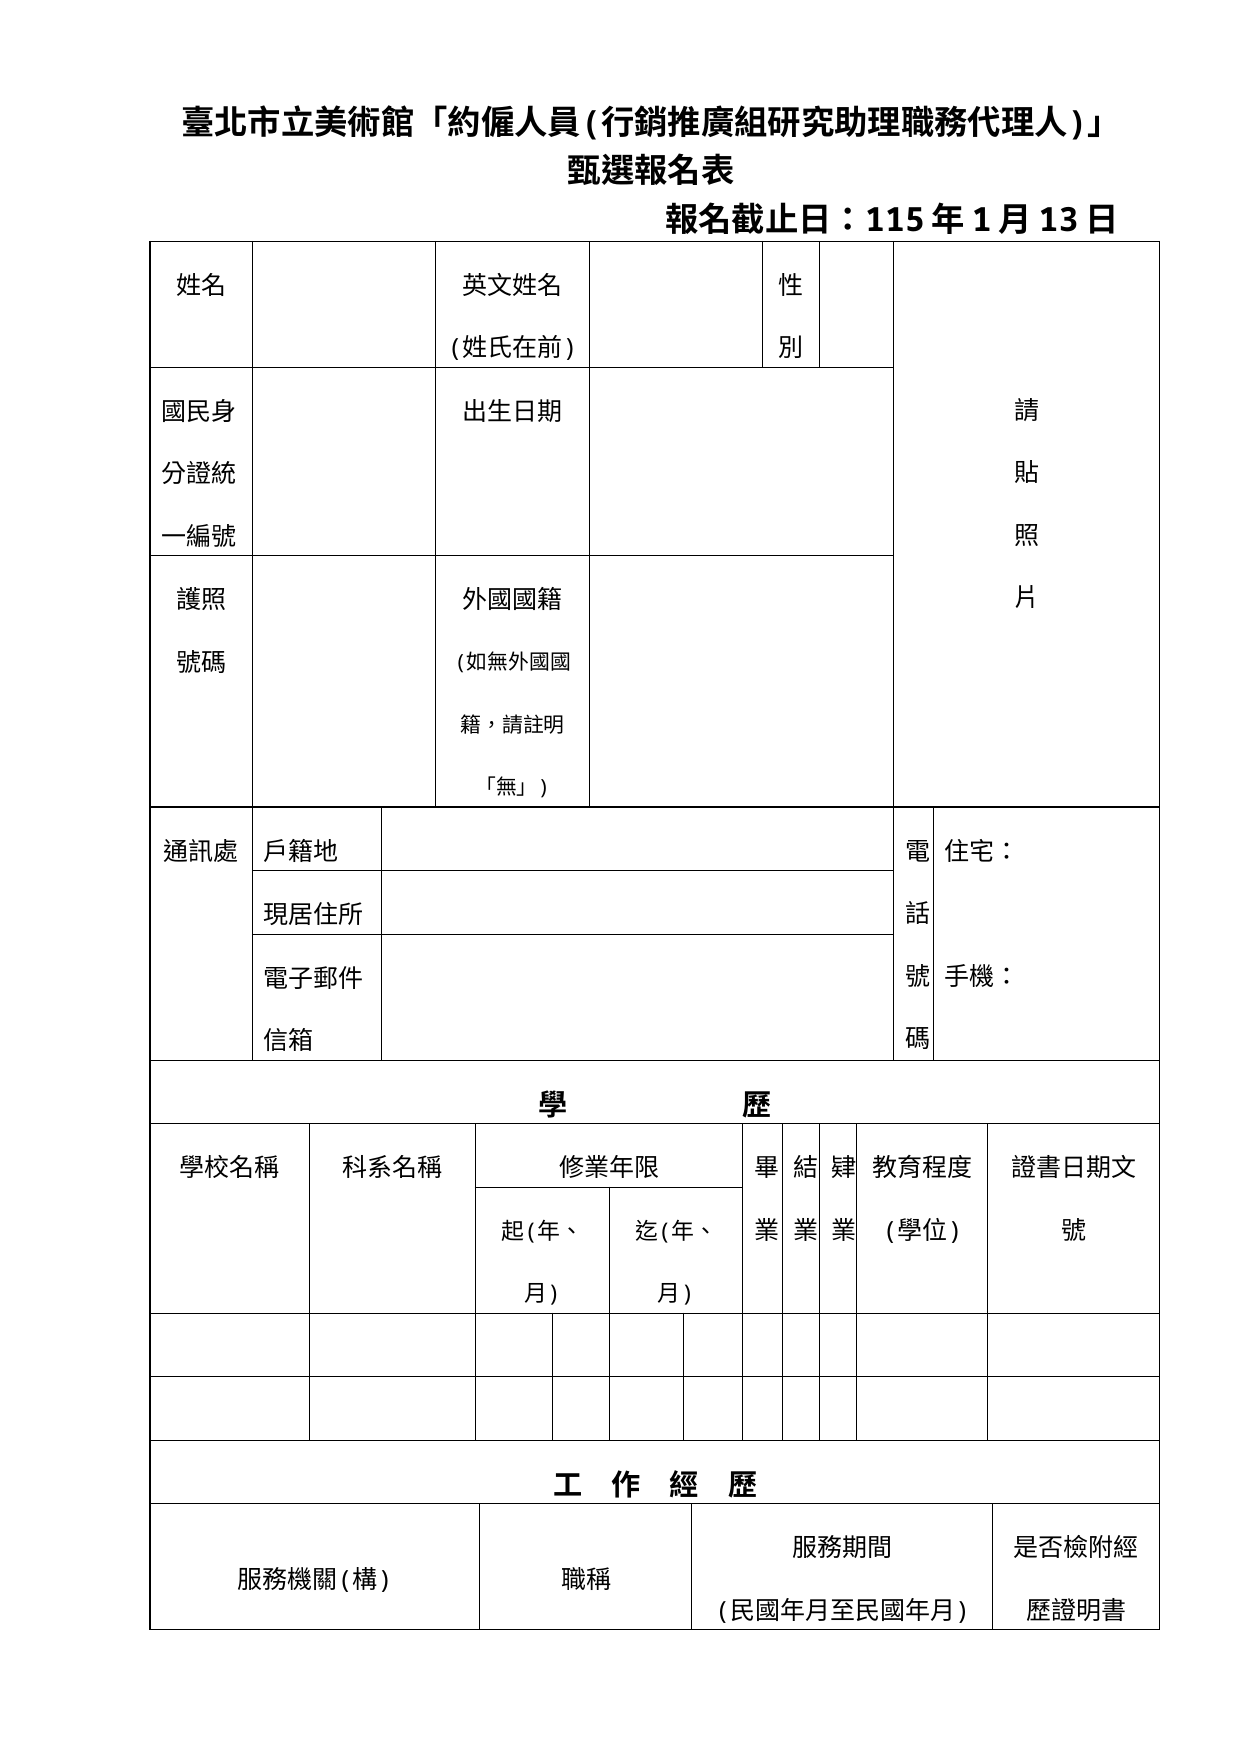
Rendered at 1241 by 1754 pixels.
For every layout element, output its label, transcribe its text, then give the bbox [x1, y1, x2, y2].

table_cell [988, 1314, 1159, 1376]
table_cell 結 業 [783, 1124, 819, 1313]
table_cell 學 歷 [151, 1061, 1159, 1123]
text 臺北市立美術館「約僱人員(行銷推廣組研究助理職務代理人)」 [150, 96, 1152, 144]
table_cell [310, 1314, 475, 1376]
table_cell 住宅： 手機： [934, 808, 1159, 1059]
table_cell [743, 1377, 782, 1440]
table_cell [988, 1377, 1159, 1440]
table_cell 服務期間 (民國年月至民國年月) [692, 1504, 992, 1629]
table_cell 護照 號碼 [151, 556, 252, 806]
table_cell 教育程度(學位) [857, 1124, 987, 1313]
table_cell [857, 1314, 987, 1376]
table_header [820, 242, 893, 367]
table_cell [151, 1377, 309, 1440]
table_cell [610, 1377, 683, 1440]
table_cell [553, 1314, 609, 1376]
table_cell 修業年限 [476, 1124, 742, 1187]
table_cell 通訊處 [151, 808, 252, 1059]
table_header 英文姓名 (姓氏在前) [436, 242, 589, 367]
table_cell [253, 368, 435, 555]
table_cell [610, 1314, 683, 1376]
table_cell 現居住所 [253, 871, 381, 933]
table_header 請 貼 照 片 [894, 242, 1159, 806]
table_cell 國民身分證統一編號 [151, 368, 252, 555]
table_cell [590, 368, 893, 555]
table_cell 電話號碼 [894, 808, 933, 1059]
table_cell [820, 1314, 856, 1376]
table_cell [382, 871, 893, 933]
table_cell [382, 808, 893, 870]
table_cell [783, 1377, 819, 1440]
table_header 姓名 [151, 242, 252, 367]
table_cell [553, 1377, 609, 1440]
table_cell 外國國籍(如無外國國籍，請註明「無」) [436, 556, 589, 806]
table_cell 肄業 [820, 1124, 856, 1313]
table_cell [476, 1314, 552, 1376]
table_cell 出生日期 [436, 368, 589, 555]
table_header 性別 [763, 242, 819, 367]
table_cell [476, 1377, 552, 1440]
table_cell 職稱 [480, 1504, 691, 1629]
table_cell [684, 1314, 742, 1376]
table_cell [820, 1377, 856, 1440]
table_cell [382, 935, 893, 1059]
table_cell 服務機關(構) [151, 1504, 479, 1629]
table_header [253, 242, 435, 367]
table_header [590, 242, 762, 367]
table_cell 戶籍地 [253, 808, 381, 870]
text 甄選報名表 [150, 144, 1152, 192]
table_cell 畢業 [743, 1124, 782, 1313]
table_cell [783, 1314, 819, 1376]
table_cell [310, 1377, 475, 1440]
table_cell 科系名稱 [310, 1124, 475, 1313]
table_cell 電子郵件信箱 [253, 935, 381, 1059]
table_cell 學校名稱 [151, 1124, 309, 1313]
table_cell [684, 1377, 742, 1440]
table_cell [253, 556, 435, 806]
text 報名截止日：115年1月13日 [150, 192, 1118, 241]
table_cell 證書日期文號 [988, 1124, 1159, 1313]
table_cell [857, 1377, 987, 1440]
table_cell [590, 556, 893, 806]
table_cell 工 作 經 歷 [151, 1441, 1159, 1503]
table_cell 迄(年、月) [610, 1188, 742, 1313]
table_cell 是否檢附經歷證明書 [993, 1504, 1159, 1629]
table_cell 起(年、月) [476, 1188, 609, 1313]
table_cell [151, 1314, 309, 1376]
table_cell [743, 1314, 782, 1376]
